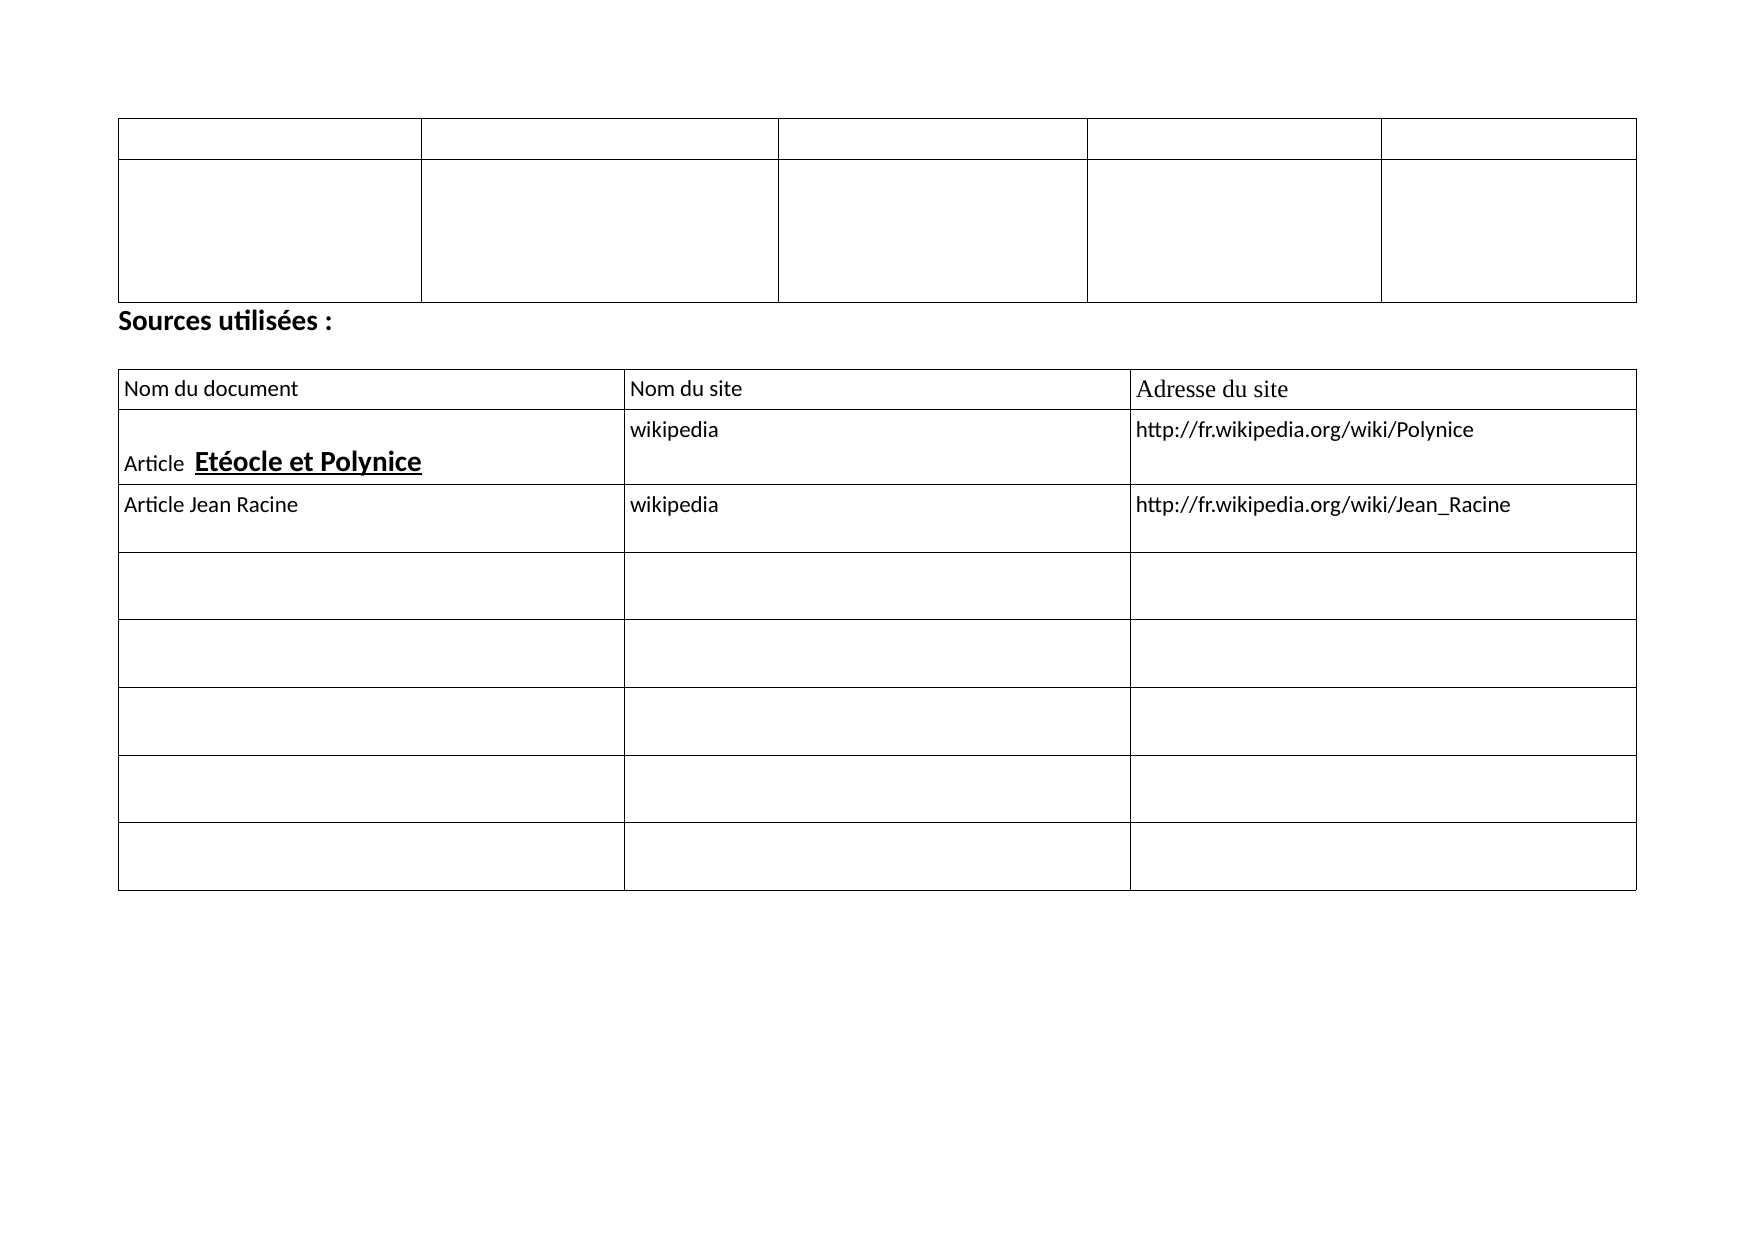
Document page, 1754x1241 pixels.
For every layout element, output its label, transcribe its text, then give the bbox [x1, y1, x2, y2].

table_cell [422, 119, 778, 158]
table_cell wikipedia [625, 410, 1130, 484]
table_header Adresse du site [1131, 370, 1636, 409]
table_cell [119, 620, 624, 687]
table_cell [1382, 160, 1636, 302]
table_cell Article Etéocle et Polynice [119, 410, 624, 484]
table_cell [422, 160, 778, 302]
table_cell [779, 160, 1087, 302]
text Sources utilisées : [118, 303, 1636, 338]
table_cell [625, 756, 1130, 822]
table_cell [625, 823, 1130, 890]
table_cell [1382, 119, 1636, 158]
table_cell [1131, 756, 1636, 822]
table_cell Article Jean Racine [119, 485, 624, 552]
table_cell [1131, 553, 1636, 619]
table_cell [1088, 119, 1381, 158]
table_cell [119, 756, 624, 822]
table_cell http://fr.wikipedia.org/wiki/Polynice [1131, 410, 1636, 484]
table_cell [119, 160, 421, 302]
table_cell [1088, 160, 1381, 302]
table_cell [625, 553, 1130, 619]
table_cell [1131, 620, 1636, 687]
table_cell [119, 688, 624, 754]
table_cell [1131, 823, 1636, 890]
table_cell [625, 620, 1130, 687]
table_cell [119, 119, 421, 158]
table_cell [625, 688, 1130, 754]
table_cell [119, 823, 624, 890]
table_header Nom du document [119, 370, 624, 409]
table_cell [779, 119, 1087, 158]
table_header Nom du site [625, 370, 1130, 409]
table_cell wikipedia [625, 485, 1130, 552]
table_cell [1131, 688, 1636, 754]
table_cell [119, 553, 624, 619]
table_cell http://fr.wikipedia.org/wiki/Jean_Racine [1131, 485, 1636, 552]
